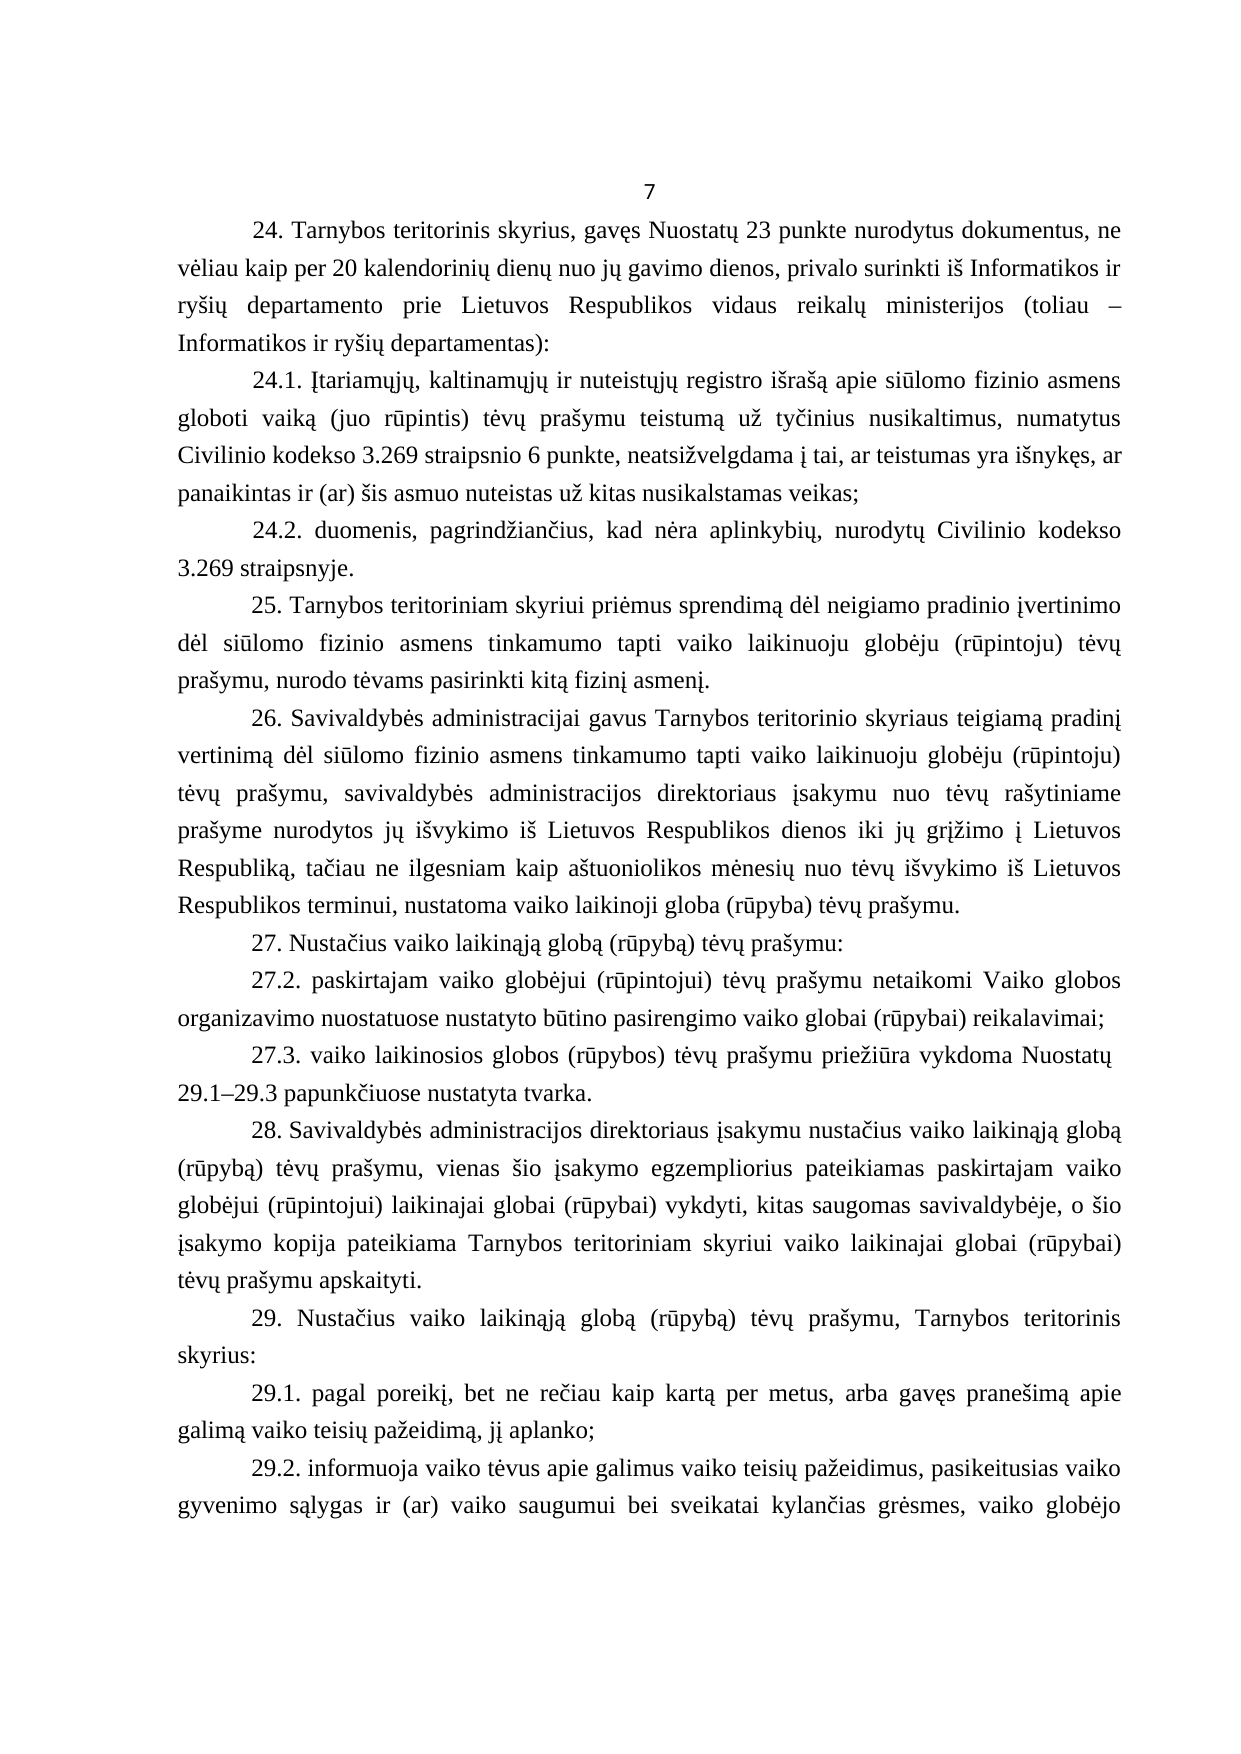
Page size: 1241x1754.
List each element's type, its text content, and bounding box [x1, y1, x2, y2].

text 24.1. Įtariamųjų, kaltinamųjų ir nuteistųjų registro išrašą apie siūlomo fizinio asmens globoti vaiką (juo rūpintis) tėvų prašymu teistumą už tyčinius nusikaltimus, numatytus Civilinio kodekso 3.269 straipsnio 6 punkte, neatsižvelgdama į tai, ar teistumas yra išnykęs, ar panaikintas ir (ar) šis asmuo nuteistas už kitas nusikalstamas veikas; [177, 357, 1122, 507]
text 29.2. informuoja vaiko tėvus apie galimus vaiko teisių pažeidimus, pasikeitusias vaiko gyvenimo sąlygas ir (ar) vaiko saugumui bei sveikatai kylančias grėsmes, vaiko globėjo [177, 1444, 1122, 1519]
text 27. Nustačius vaiko laikinąją globą (rūpybą) tėvų prašymu: [177, 919, 1122, 957]
text 27.2. paskirtajam vaiko globėjui (rūpintojui) tėvų prašymu netaikomi Vaiko globos organizavimo nuostatuose nustatyto būtino pasirengimo vaiko globai (rūpybai) reikalavimai; [177, 957, 1122, 1032]
text 28. Savivaldybės administracijos direktoriaus įsakymu nustačius vaiko laikinąją globą (rūpybą) tėvų prašymu, vienas šio įsakymo egzempliorius pateikiamas paskirtajam vaiko globėjui (rūpintojui) laikinajai globai (rūpybai) vykdyti, kitas saugomas savivaldybėje, o šio įsakymo kopija pateikiama Tarnybos teritoriniam skyriui vaiko laikinajai globai (rūpybai) tėvų prašymu apskaityti. [177, 1107, 1122, 1294]
text 24. Tarnybos teritorinis skyrius, gavęs Nuostatų 23 punkte nurodytus dokumentus, ne vėliau kaip per 20 kalendorinių dienų nuo jų gavimo dienos, privalo surinkti iš Informatikos ir ryšių departamento prie Lietuvos Respublikos vidaus reikalų ministerijos (toliau – Informatikos ir ryšių departamentas): [177, 207, 1122, 357]
text 29.1. pagal poreikį, bet ne rečiau kaip kartą per metus, arba gavęs pranešimą apie galimą vaiko teisių pažeidimą, jį aplanko; [177, 1369, 1122, 1444]
text 25. Tarnybos teritoriniam skyriui priėmus sprendimą dėl neigiamo pradinio įvertinimo dėl siūlomo fizinio asmens tinkamumo tapti vaiko laikinuoju globėju (rūpintoju) tėvų prašymu, nurodo tėvams pasirinkti kitą fizinį asmenį. [177, 582, 1122, 694]
text 29. Nustačius vaiko laikinąją globą (rūpybą) tėvų prašymu, Tarnybos teritorinis skyrius: [177, 1294, 1122, 1369]
text 27.3. vaiko laikinosios globos (rūpybos) tėvų prašymu priežiūra vykdoma Nuostatų 29.1–29.3 papunkčiuose nustatyta tvarka. [177, 1032, 1122, 1107]
text 24.2. duomenis, pagrindžiančius, kad nėra aplinkybių, nurodytų Civilinio kodekso 3.269 straipsnyje. [177, 507, 1122, 582]
text 26. Savivaldybės administracijai gavus Tarnybos teritorinio skyriaus teigiamą pradinį vertinimą dėl siūlomo fizinio asmens tinkamumo tapti vaiko laikinuoju globėju (rūpintoju) tėvų prašymu, savivaldybės administracijos direktoriaus įsakymu nuo tėvų rašytiniame prašyme nurodytos jų išvykimo iš Lietuvos Respublikos dienos iki jų grįžimo į Lietuvos Respubliką, tačiau ne ilgesniam kaip aštuoniolikos mėnesių nuo tėvų išvykimo iš Lietuvos Respublikos terminui, nustatoma vaiko laikinoji globa (rūpyba) tėvų prašymu. [177, 694, 1122, 919]
